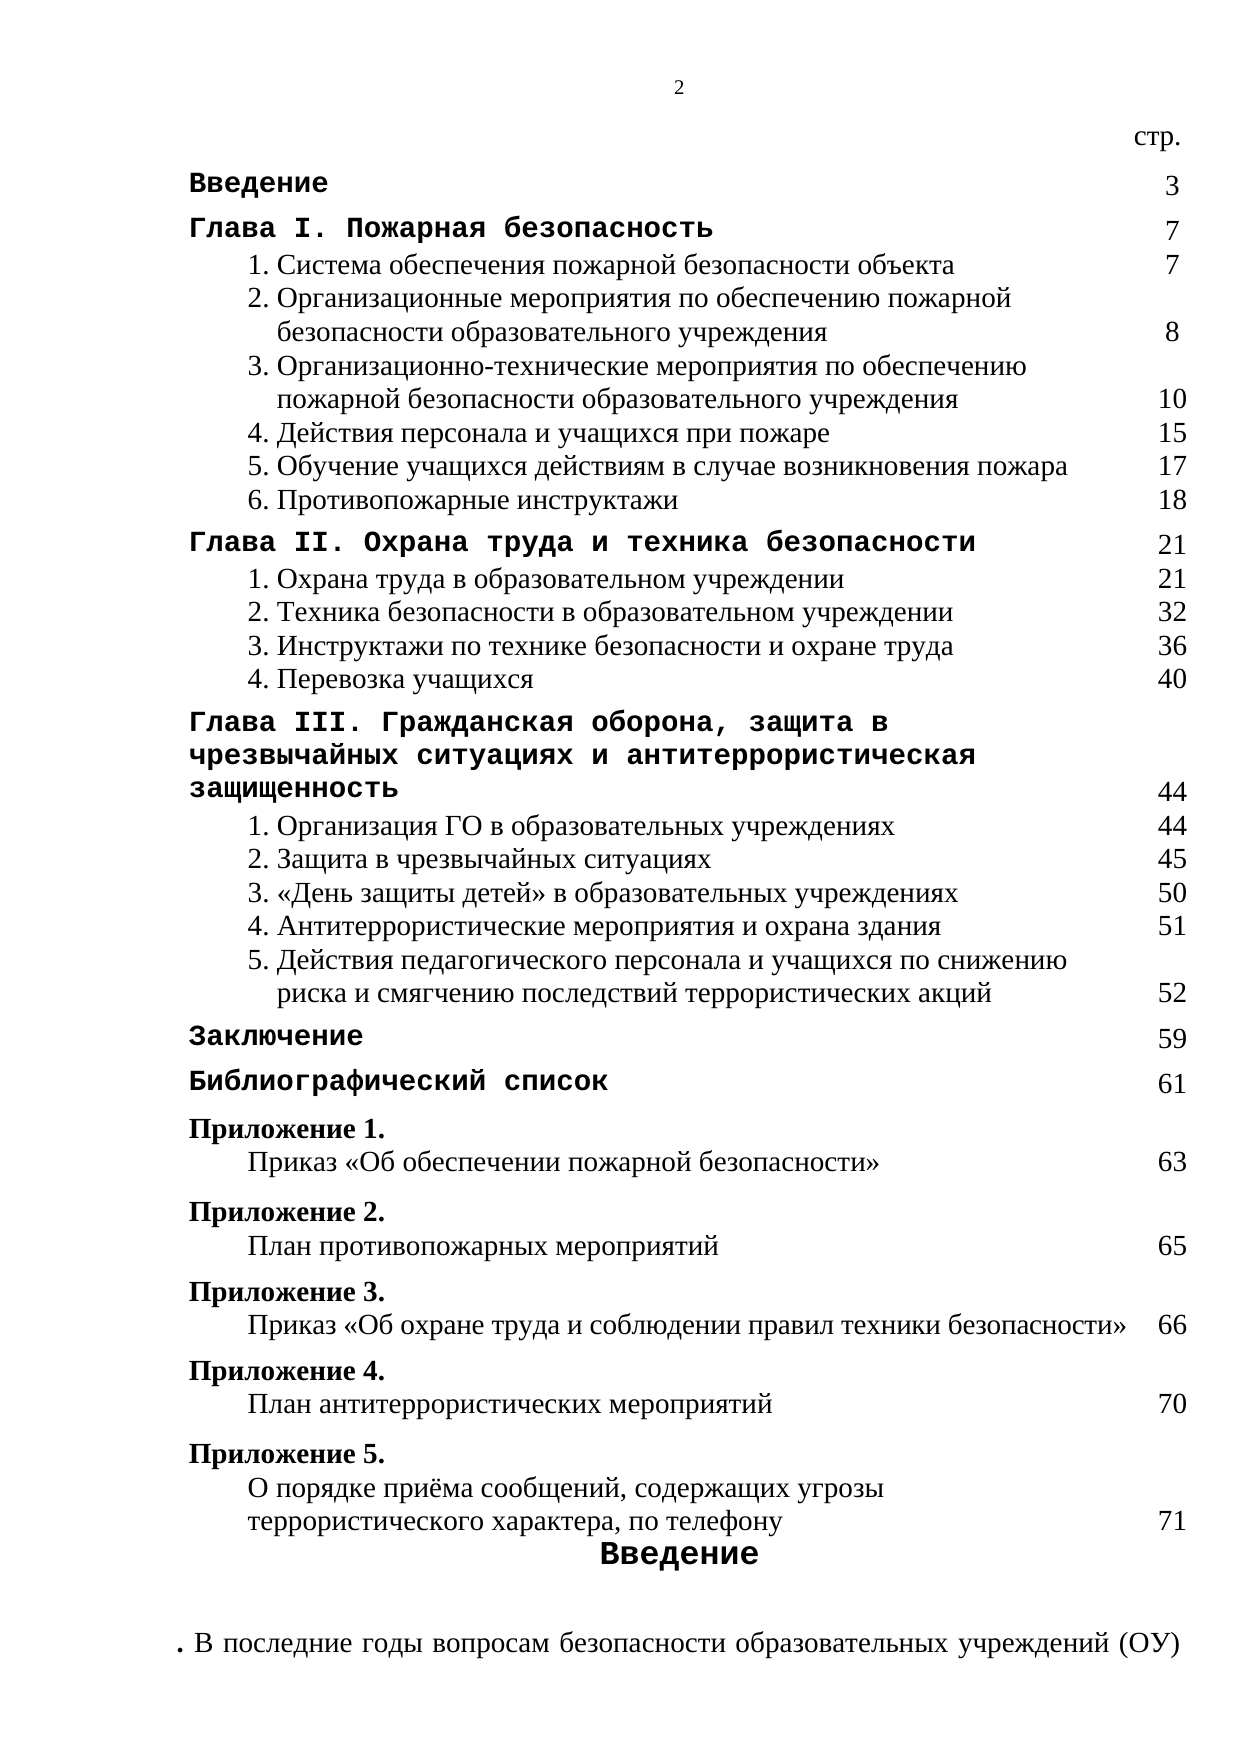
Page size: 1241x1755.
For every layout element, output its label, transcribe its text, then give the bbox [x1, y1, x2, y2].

table_cell 21 [1141, 561, 1204, 594]
table_cell Глава I. Пожарная безопасность [177, 214, 1141, 247]
table_cell 8 [1141, 281, 1204, 348]
table_cell Глава II. Охрана труда и техника безопасности [177, 527, 1141, 561]
table_cell Приложение 5. О порядке приёма сообщений, содержащих угрозы террористического характера, по телефону [177, 1436, 247, 1537]
table_cell Приложение 1. Приказ «Об обеспечении пожарной безопасности» [177, 1111, 1141, 1194]
table_cell 1. Организация ГО в образовательных учреждениях [177, 808, 1141, 841]
table_cell Приложение 3. Приказ «Об охране труда и соблюдении правил техники безопасности» [177, 1274, 1141, 1353]
table_cell 17 [1141, 448, 1204, 482]
table_cell 45 [1141, 841, 1204, 875]
table_cell Приложение 4. План антитеррористических мероприятий [177, 1353, 1141, 1436]
table_cell 70 [1141, 1353, 1204, 1436]
table_cell 1. Система обеспечения пожарной безопасности объекта [177, 247, 1141, 281]
table_cell 44 [1141, 808, 1204, 841]
table_cell 36 [1141, 628, 1204, 661]
table_cell Заключение [177, 1021, 1141, 1066]
text стр. [177, 118, 1181, 152]
table_cell 10 [1141, 348, 1204, 415]
table_cell 40 [1141, 661, 1204, 707]
table_cell 7 [1141, 247, 1204, 281]
table_cell 44 [1141, 707, 1204, 808]
table_cell 71 [1141, 1436, 1204, 1537]
text . В последние годы вопросам безопасности образовательных учреждений (ОУ) [177, 1625, 1181, 1659]
table_cell 2. Техника безопасности в образовательном учреждении [177, 594, 1141, 628]
table_cell 50 [1141, 875, 1204, 908]
table_header 3 [1141, 169, 1204, 213]
table_cell 5. Обучение учащихся действиям в случае возникновения пожара [177, 448, 1141, 482]
table_cell 4. Действия персонала и учащихся при пожаре [177, 415, 1141, 448]
table_header Введение [177, 169, 1141, 213]
table_cell 18 [1141, 482, 1204, 527]
table_cell 63 [1141, 1111, 1204, 1194]
table_cell 59 [1141, 1021, 1204, 1066]
table_cell 5. Действия педагогического персонала и учащихся по снижению риска и смягчению последствий террористических акций [177, 942, 1141, 1021]
table_cell 7 [1141, 214, 1204, 247]
text Введение [177, 1537, 1181, 1575]
table_cell 6. Противопожарные инструктажи [177, 482, 1141, 527]
table_cell Библиографический список [177, 1066, 1141, 1111]
table_cell 52 [1141, 942, 1204, 1021]
table_cell 65 [1141, 1195, 1204, 1274]
table_cell 1. Охрана труда в образовательном учреждении [177, 561, 1141, 594]
table_cell 3. Инструктажи по технике безопасности и охране труда [177, 628, 1141, 661]
table_cell 32 [1141, 594, 1204, 628]
table_cell 3. «День защиты детей» в образовательных учреждениях [177, 875, 1141, 908]
table_cell 4. Перевозка учащихся [177, 661, 1141, 707]
table_cell 51 [1141, 908, 1204, 942]
table_cell 2. Защита в чрезвычайных ситуациях [177, 841, 1141, 875]
table_cell 2. Организационные мероприятия по обеспечению пожарной безопасности образовательного учреждения [177, 281, 1141, 348]
table_cell Глава III. Гражданская оборона, защита в чрезвычайных ситуациях и антитеррористическая защищенность [177, 707, 1141, 808]
table_cell 15 [1141, 415, 1204, 448]
table_cell Приложение 2. План противопожарных мероприятий [177, 1195, 1141, 1274]
table_cell 4. Антитеррористические мероприятия и охрана здания [177, 908, 1141, 942]
table_cell 66 [1141, 1274, 1204, 1353]
table_cell 61 [1141, 1066, 1204, 1111]
table_cell 21 [1141, 527, 1204, 561]
table_cell 3. Организационно-технические мероприятия по обеспечению пожарной безопасности образовательного учреждения [177, 348, 1141, 415]
